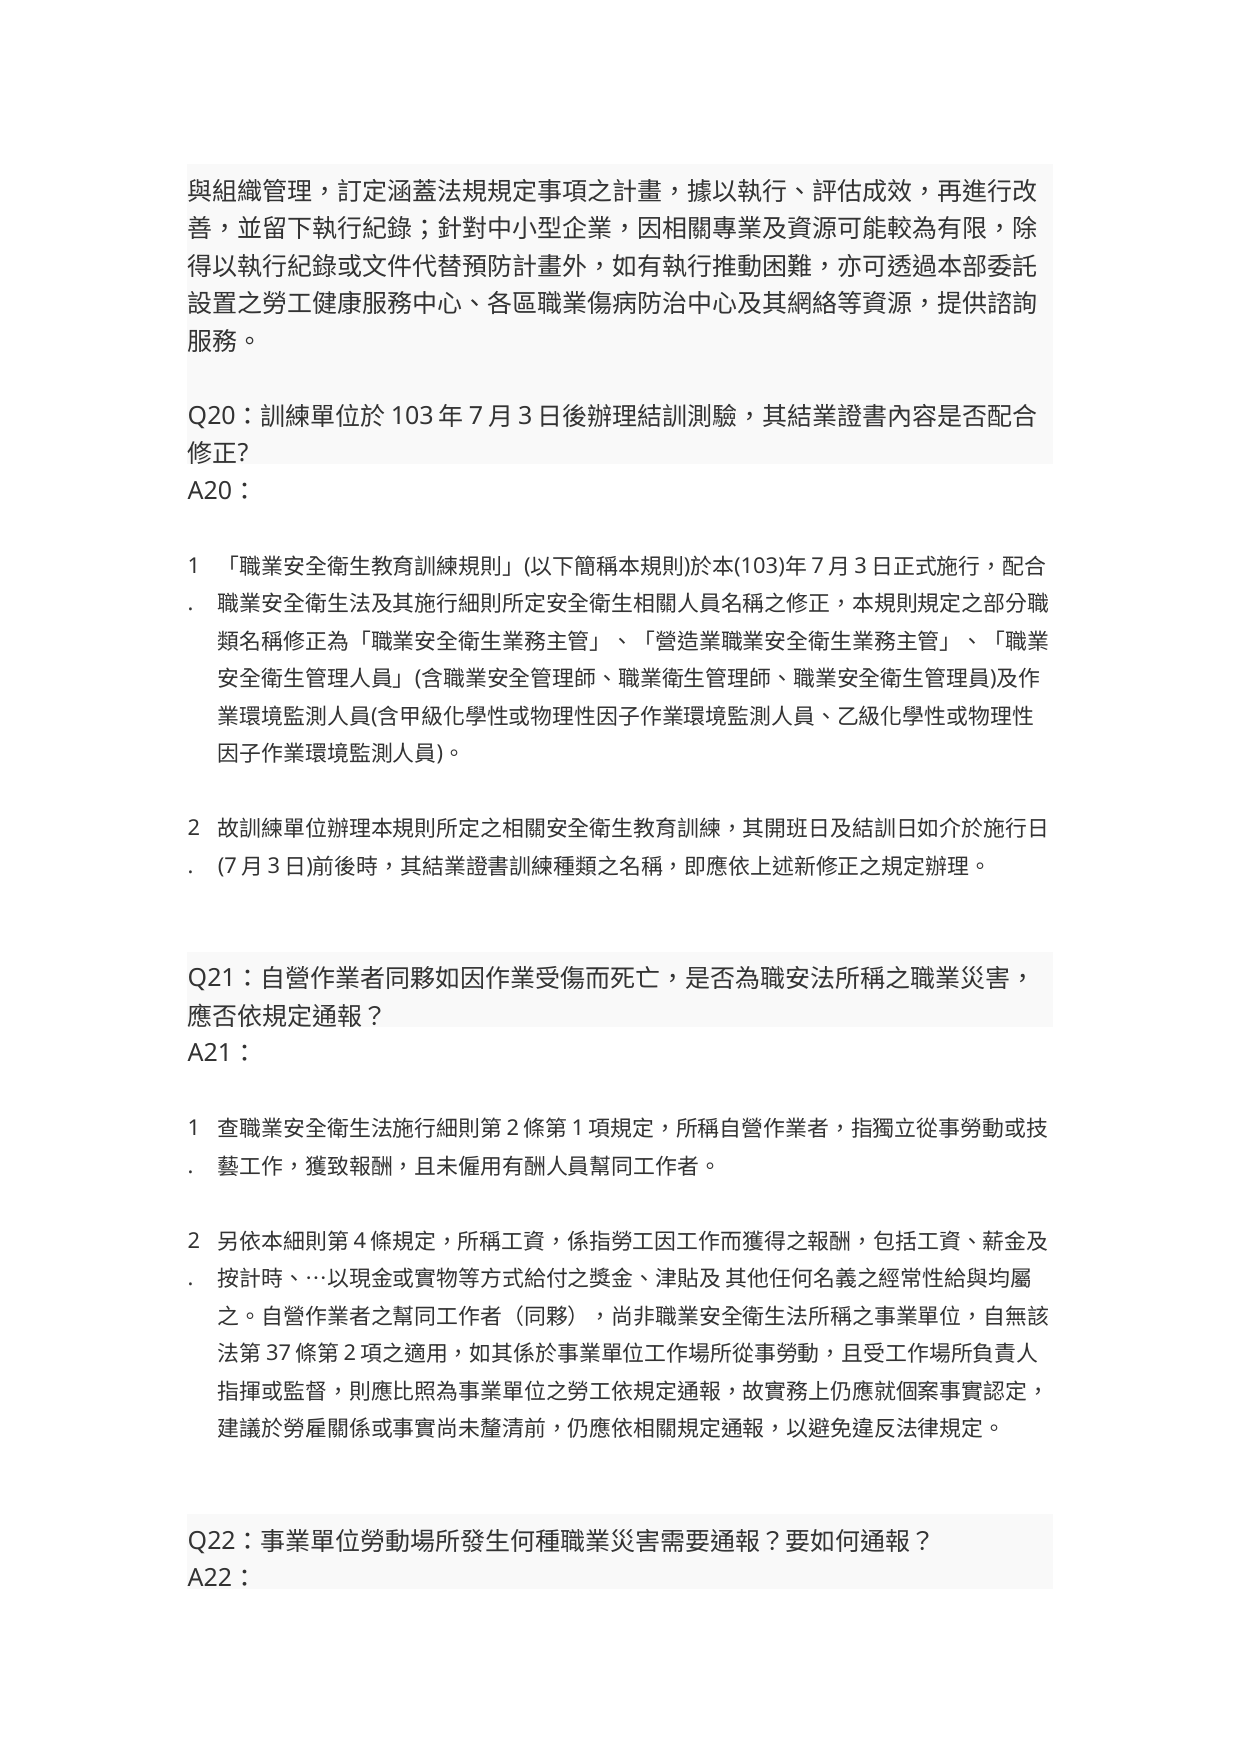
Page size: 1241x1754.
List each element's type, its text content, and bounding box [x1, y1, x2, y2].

text A20： [187, 464, 1053, 502]
table_cell 故訓練單位辦理本規則所定之相關安全衛生教育訓練，其開班日及結訓日如介於施行日(7月3日)前後時，其結業證書訓練種類之名稱，即應依上述新修正之規定辦理。 [211, 771, 1059, 883]
table_cell 另依本細則第4條規定，所稱工資，係指勞工因工作而獲得之報酬，包括工資、薪金及按計時、…以現金或實物等方式給付之獎金、津貼及 其他任何名義之經常性給與均屬之。自營作業者之幫同工作者（同夥），尚非職業安全衛生法所稱之事業單位，自無該法第37條第2項之適用，如其係於事業單位工作場所從事勞動，且受工作場所負責人指揮或監督，則應比照為事業單位之勞工依規定通報，故實務上仍應就個案事實認定，建議於勞雇關係或事實尚未釐清前，仍應依相關規定通報，以避免違反法律規定。 [211, 1183, 1059, 1446]
text Q20：訓練單位於103年7月3日後辦理結訓測驗，其結業證書內容是否配合修正? [187, 389, 1053, 464]
table_header 查職業安全衛生法施行細則第2條第1項規定，所稱自營作業者，指獨立從事勞動或技藝工作，獲致報酬，且未僱用有酬人員幫同工作者。 [211, 1065, 1059, 1183]
text 與組織管理，訂定涵蓋法規規定事項之計畫，據以執行、評估成效，再進行改善，並留下執行紀錄；針對中小型企業，因相關專業及資源可能較為有限，除得以執行紀錄或文件代替預防計畫外，如有執行推動困難，亦可透過本部委託設置之勞工健康服務中心、各區職業傷病防治中心及其網絡等資源，提供諮詢服務。 [187, 164, 1053, 352]
table_header 1. [181, 1065, 211, 1183]
table_header 「職業安全衛生教育訓練規則」(以下簡稱本規則)於本(103)年7月3日正式施行，配合職業安全衛生法及其施行細則所定安全衛生相關人員名稱之修正，本規則規定之部分職類名稱修正為「職業安全衛生業務主管」、「營造業職業安全衛生業務主管」、「職業安全衛生管理人員」(含職業安全管理師、職業衛生管理師、職業安全衛生管理員)及作業環境監測人員(含甲級化學性或物理性因子作業環境監測人員、乙級化學性或物理性因子作業環境監測人員)。 [211, 502, 1059, 771]
text A22： [187, 1552, 1053, 1589]
text A21： [187, 1027, 1053, 1064]
text Q21：自營作業者同夥如因作業受傷而死亡，是否為職安法所稱之職業災害，應否依規定通報？ [187, 952, 1053, 1027]
text Q22：事業單位勞動場所發生何種職業災害需要通報？要如何通報？ [187, 1514, 1053, 1552]
table_cell 2. [181, 771, 211, 883]
table_header 1. [181, 502, 211, 771]
table_cell 2. [181, 1183, 211, 1446]
